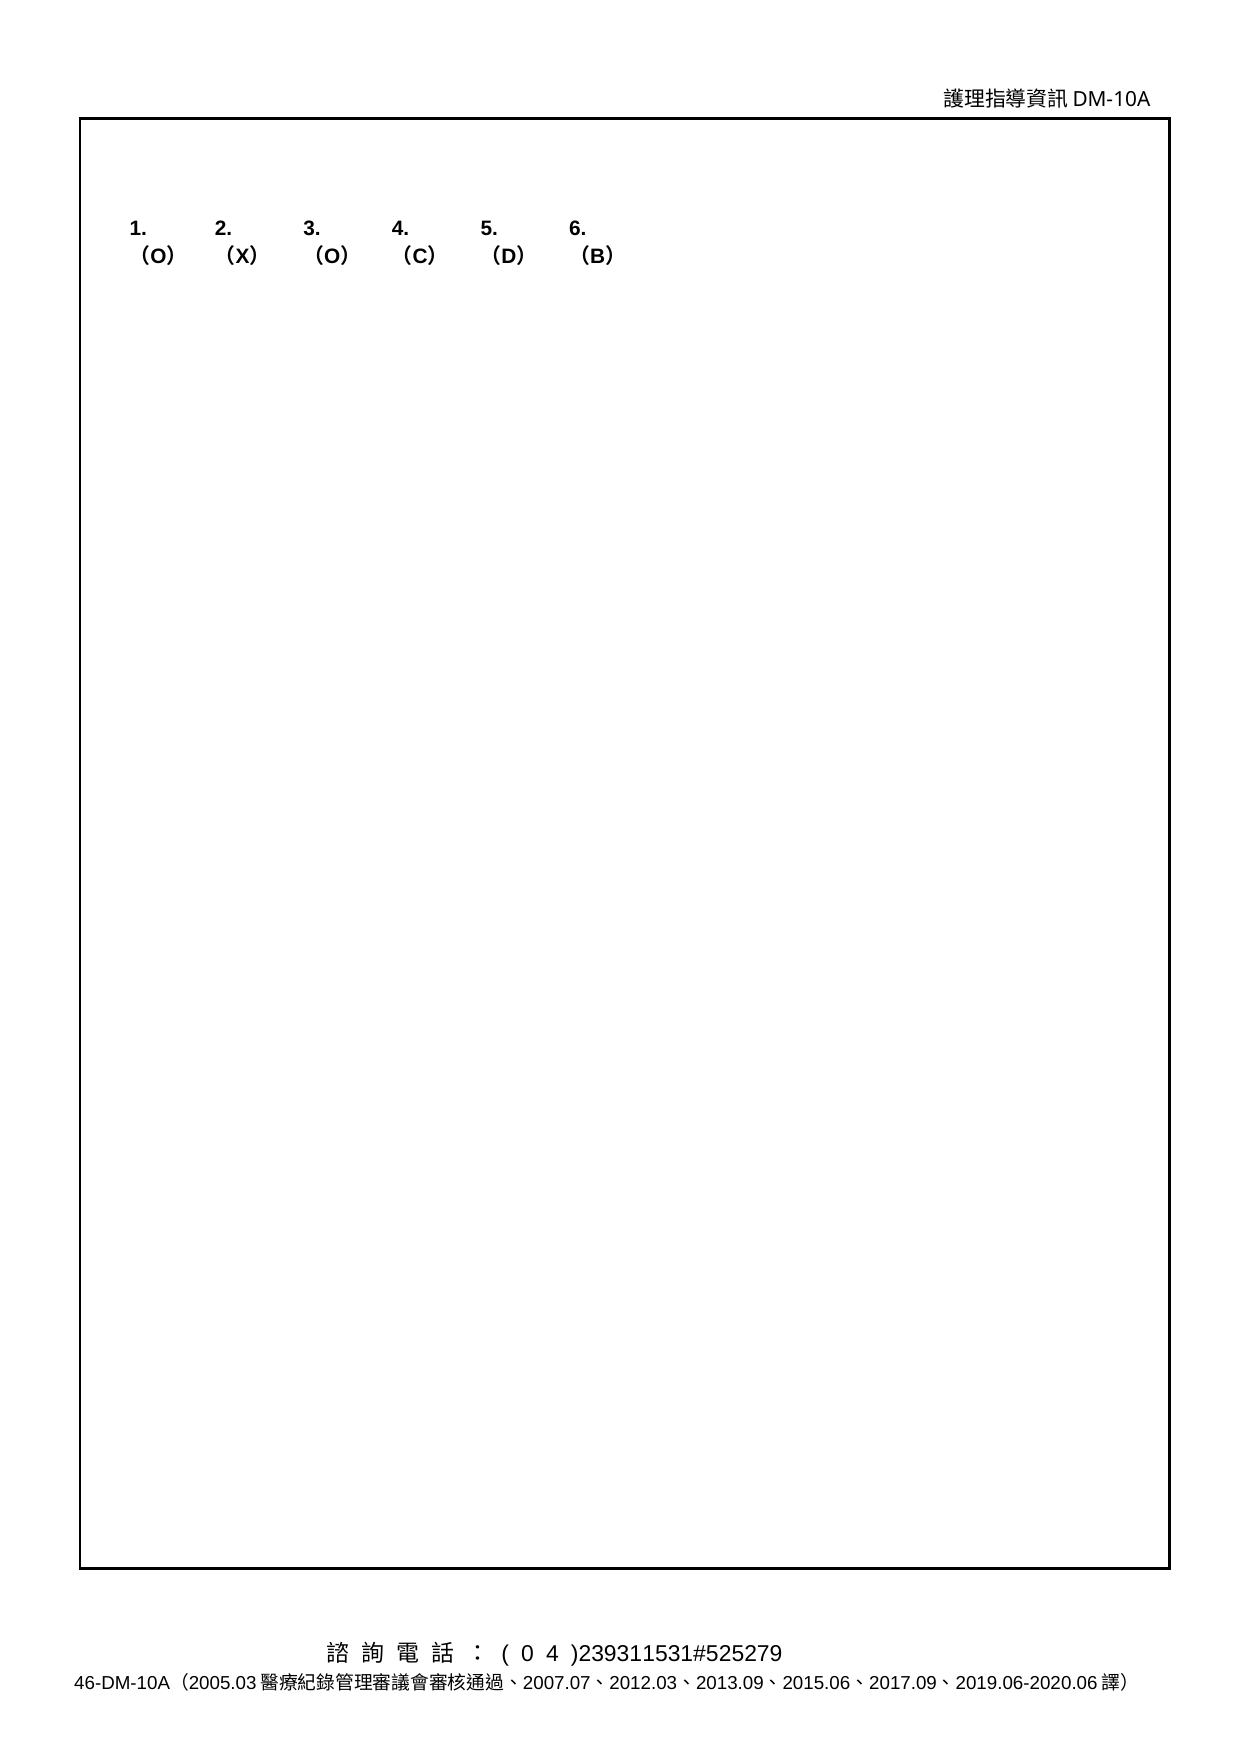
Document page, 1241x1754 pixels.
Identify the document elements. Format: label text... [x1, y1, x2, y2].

table_header 1.（O） [118, 215, 203, 269]
table_header 5.（D） [469, 215, 558, 269]
table_header 4.（C） [380, 215, 469, 269]
table_header 6.（B） [558, 215, 646, 269]
table_header 3.（O） [292, 215, 380, 269]
table_header 2.（X） [203, 215, 292, 269]
